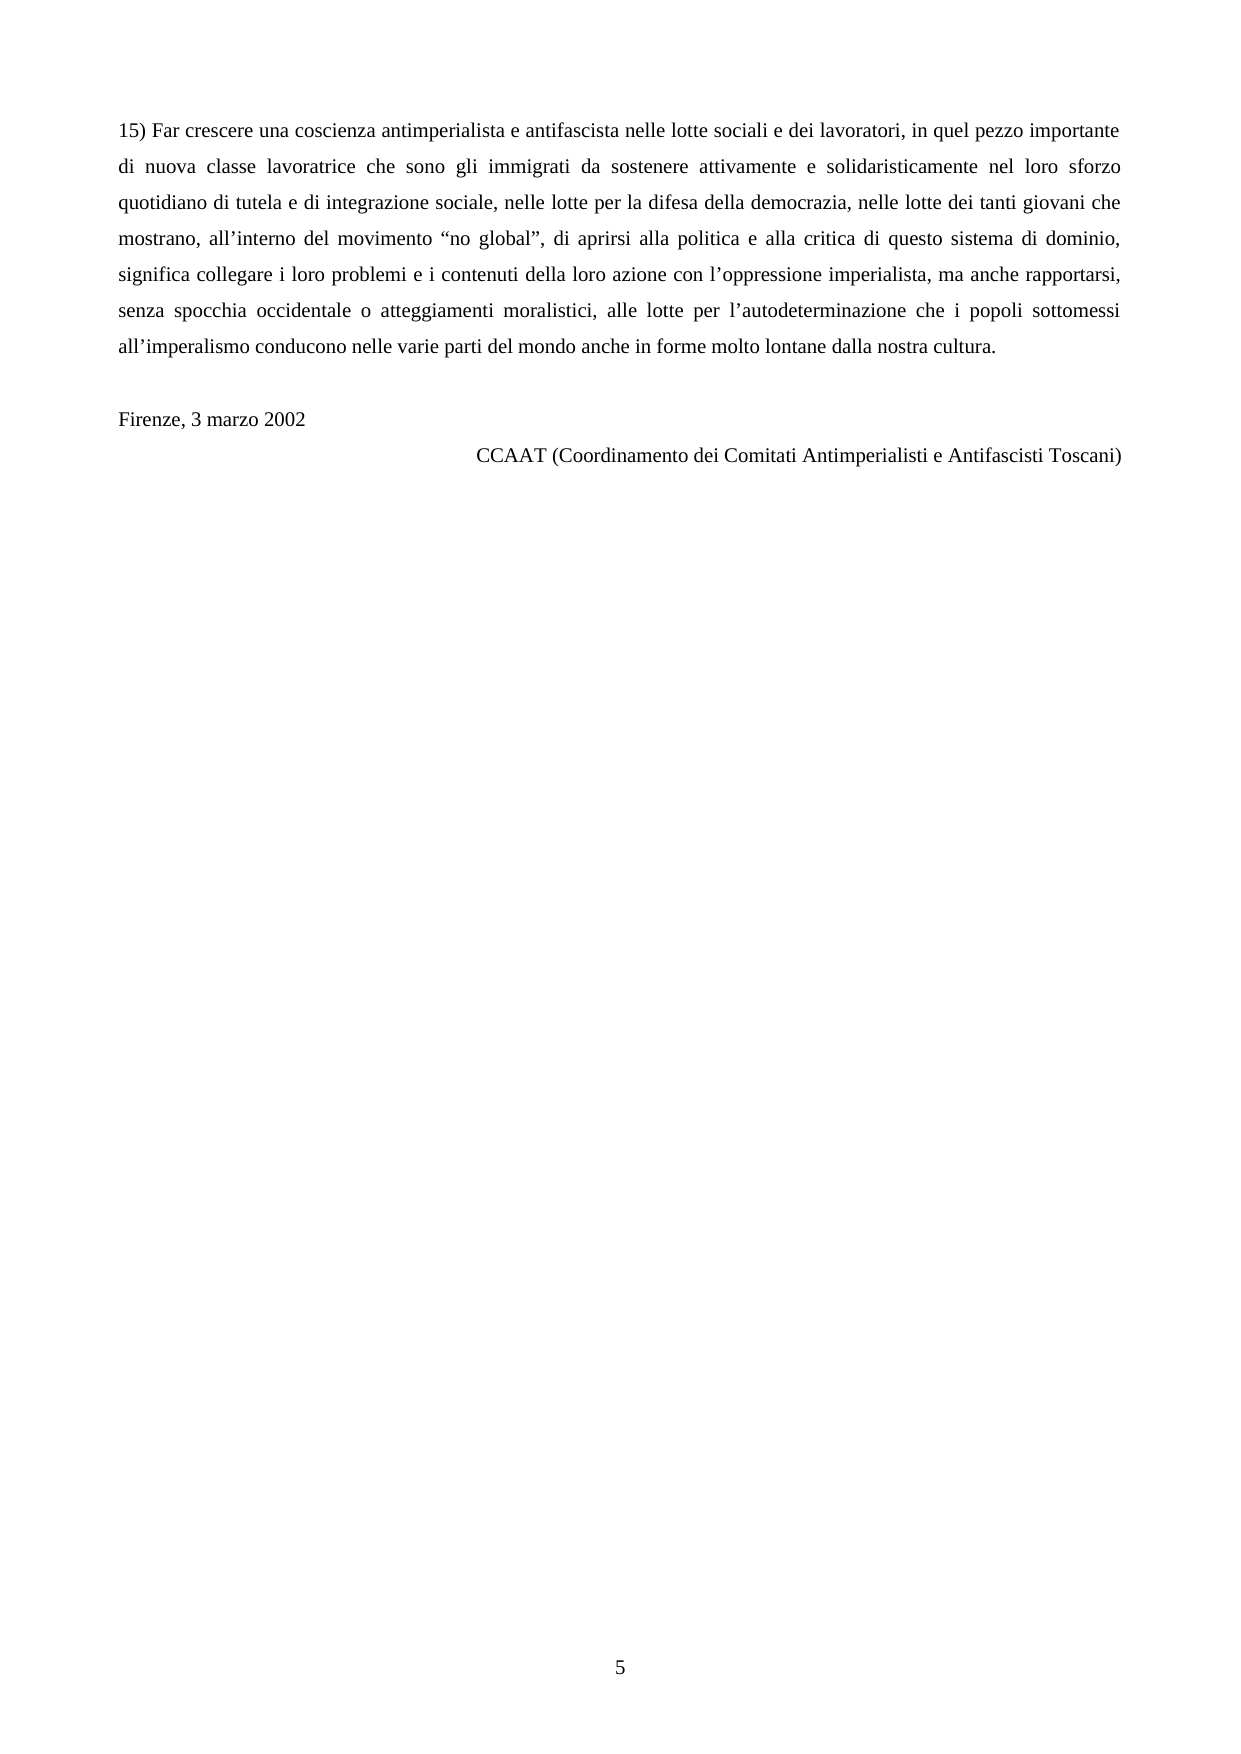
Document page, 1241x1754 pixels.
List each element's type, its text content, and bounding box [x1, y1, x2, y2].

text 15) Far crescere una coscienza antimperialista e antifascista nelle lotte sociali e dei lavoratori, in quel pezzo importante di nuova classe lavoratrice che sono gli immigrati da sostenere attivamente e solidaristicamente nel loro sforzo quotidiano di tutela e di integrazione sociale, nelle lotte per la difesa della democrazia, nelle lotte dei tanti giovani che mostrano, all’interno del movimento “no global”, di aprirsi alla politica e alla critica di questo sistema di dominio, significa collegare i loro problemi e i contenuti della loro azione con l’oppressione imperialista, ma anche rapportarsi, senza spocchia occidentale o atteggiamenti moralistici, alle lotte per l’autodeterminazione che i popoli sottomessi all’imperalismo conducono nelle varie parti del mondo anche in forme molto lontane dalla nostra cultura. [118, 118, 1122, 358]
text Firenze, 3 marzo 2002 [118, 406, 1122, 431]
text CCAAT (Coordinamento dei Comitati Antimperialisti e Antifascisti Toscani) [118, 442, 1122, 467]
